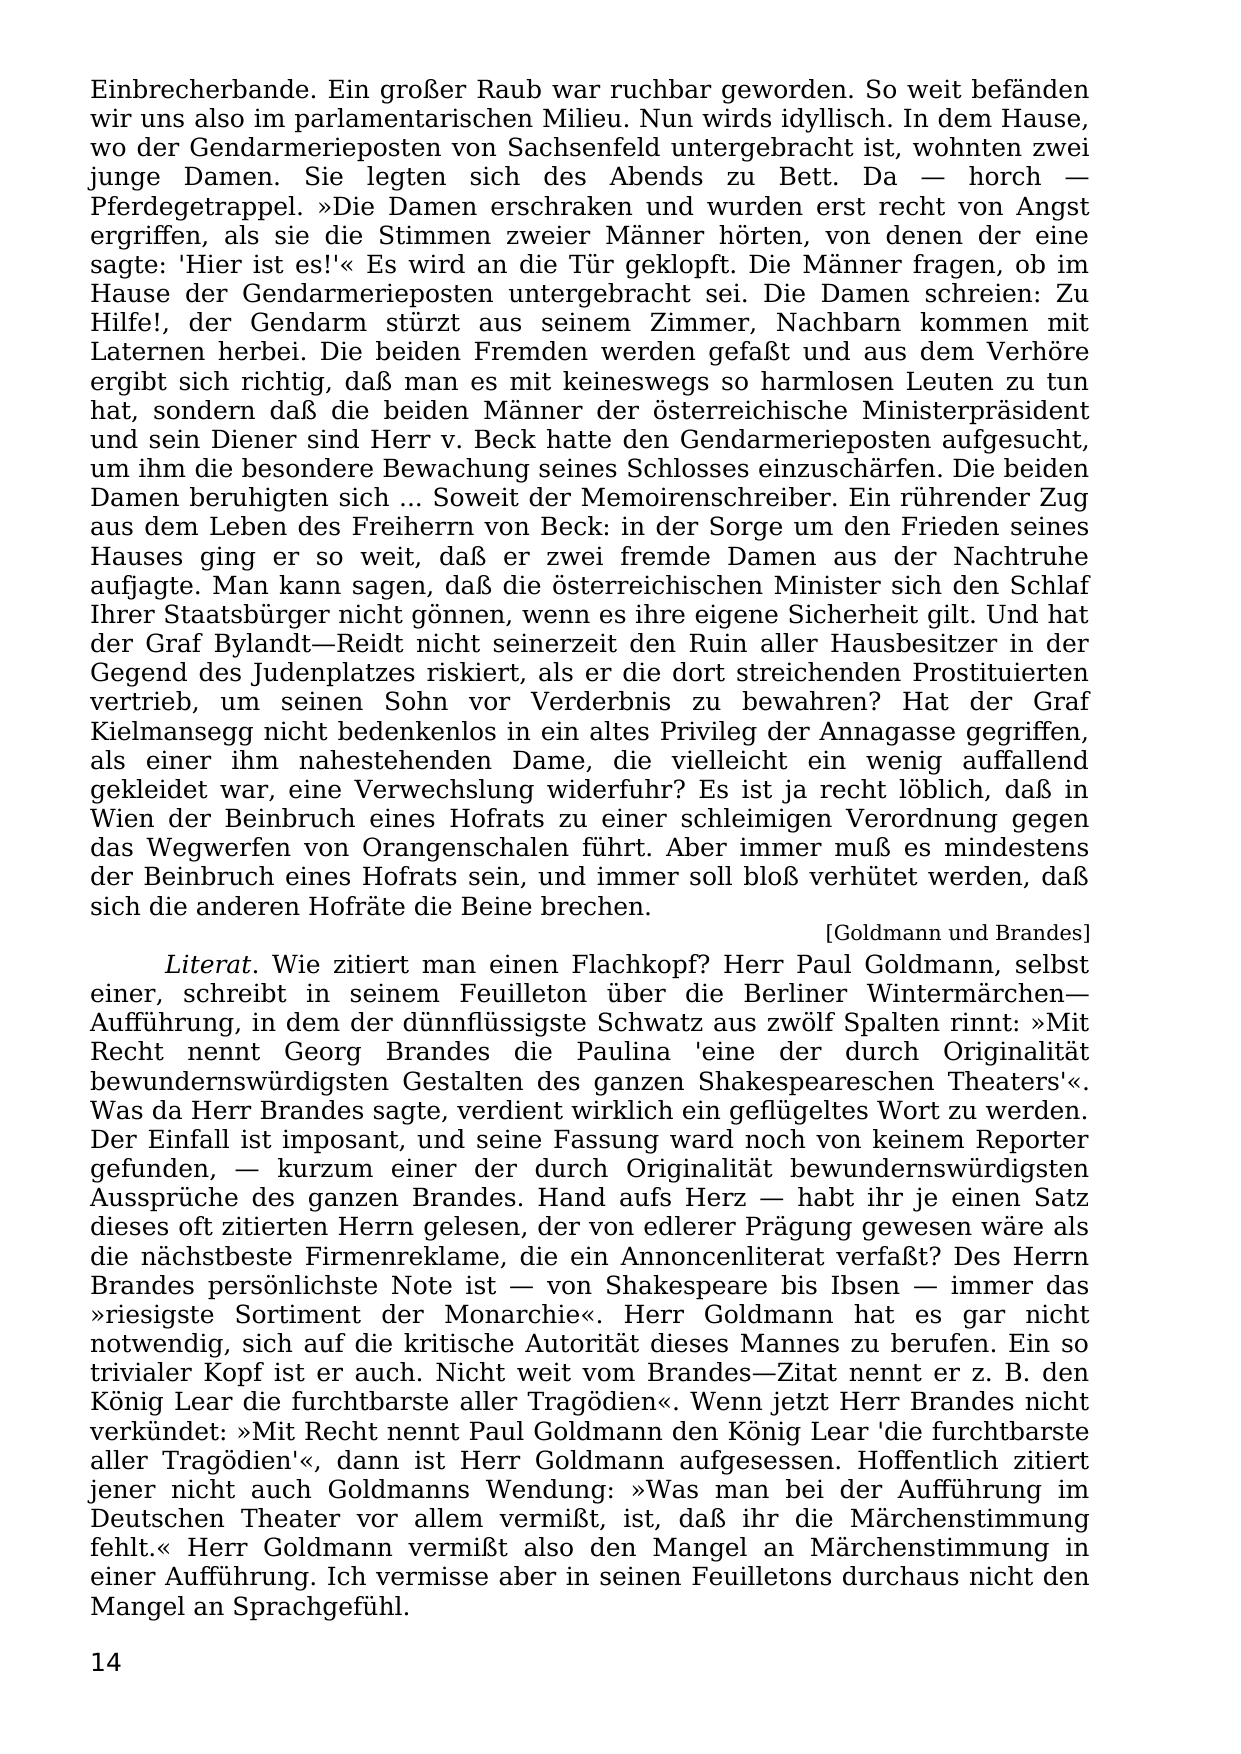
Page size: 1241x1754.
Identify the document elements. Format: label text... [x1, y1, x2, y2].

text Literat. Wie zitiert man einen Flachkopf? Herr Paul Goldmann, selbst einer, schreibt in seinem Feuilleton über die Berliner Wintermärchen—Aufführung, in dem der dünnflüssigste Schwatz aus zwölf Spalten rinnt: »Mit Recht nennt Georg Brandes die Paulina 'eine der durch Originalität bewundernswürdigsten Gestalten des ganzen Shakespeareschen Theaters'«. Was da Herr Brandes sagte, verdient wirklich ein geflügeltes Wort zu werden. Der Einfall ist imposant, und seine Fassung ward noch von keinem Reporter gefunden, — kurzum einer der durch Originalität bewundernswürdigsten Aussprüche des ganzen Brandes. Hand aufs Herz — habt ihr je einen Satz dieses oft zitierten Herrn gelesen, der von edlerer Prägung gewesen wäre als die nächstbeste Firmenreklame, die ein Annoncenliterat verfaßt? Des Herrn Brandes persönlichste Note ist — von Shakespeare bis Ibsen — immer das »riesigste Sortiment der Monarchie«. Herr Goldmann hat es gar nicht notwendig, sich auf die kritische Autorität dieses Mannes zu berufen. Ein so trivialer Kopf ist er auch. Nicht weit vom Brandes—Zitat nennt er z. B. den König Lear die furchtbarste aller Tragödien«. Wenn jetzt Herr Brandes nicht verkündet: »Mit Recht nennt Paul Goldmann den König Lear 'die furchtbarste aller Tragödien'«, dann ist Herr Goldmann aufgesessen. Hoffentlich zitiert jener nicht auch Goldmanns Wendung: »Was man bei der Aufführung im Deutschen Theater vor allem vermißt, ist, daß ihr die Märchenstimmung fehlt.« Herr Goldmann vermißt also den Mangel an Märchenstimmung in einer Aufführung. Ich vermisse aber in seinen Feuilletons durchaus nicht den Mangel an Sprachgefühl. [90, 945, 1091, 1621]
text [Goldmann und Brandes] [90, 921, 1091, 945]
text Einbrecherbande. Ein großer Raub war ruchbar geworden. So weit befänden wir uns also im parlamentarischen Milieu. Nun wirds idyllisch. In dem Hause, wo der Gendar­merie­posten von Sachsenfeld untergebracht ist, wohnten zwei junge Damen. Sie legten sich des Abends zu Bett. Da — horch — Pferdegetrappel. »Die Damen erschraken und wurden erst recht von Angst ergriffen, als sie die Stimmen zweier Männer hörten, von denen der eine sagte: 'Hier ist es!'« Es wird an die Tür geklopft. Die Männer fragen, ob im Hause der Gendarmerieposten untergebracht sei. Die Damen schreien: Zu Hilfe!, der Gendarm stürzt aus seinem Zimmer, Nachbarn kommen mit Laternen herbei. Die beiden Fremden werden gefaßt und aus dem Verhöre ergibt sich richtig, daß man es mit keineswegs so harmlosen Leuten zu tun hat, sondern daß die beiden Männer der österreichische Ministerpräsident und sein Diener sind Herr v. Beck hatte den Gendarmerieposten aufgesucht, um ihm die besondere Bewachung seines Schlosses einzuschärfen. Die beiden Damen beruhigten sich ... Soweit der Memoirenschreiber. Ein rührender Zug aus dem Leben des Freiherrn von Beck: in der Sorge um den Frieden seines Hauses ging er so weit, daß er zwei fremde Damen aus der Nachtruhe aufjagte. Man kann sagen, daß die österreichischen Minister sich den Schlaf Ihrer Staatsbürger nicht gönnen, wenn es ihre eigene Sicherheit gilt. Und hat der Graf Bylandt—Reidt nicht seinerzeit den Ruin aller Hausbesitzer in der Gegend des Judenplatzes riskiert, als er die dort streichenden Prostituierten vertrieb, um seinen Sohn vor Verderbnis zu bewahren? Hat der Graf Kielmansegg nicht bedenkenlos in ein altes Privileg der Annagasse gegriffen, als einer ihm nahestehenden Dame, die vielleicht ein wenig auffallend gekleidet war, eine Verwechslung widerfuhr? Es ist ja recht löblich, daß in Wien der Beinbruch eines Hofrats zu einer schleimigen Verordnung gegen das Wegwerfen von Orangenschalen führt. Aber immer muß es mindestens der Beinbruch eines Hofrats sein, und immer soll bloß verhütet werden, daß sich die anderen Hofräte die Beine brechen. [90, 75, 1091, 921]
